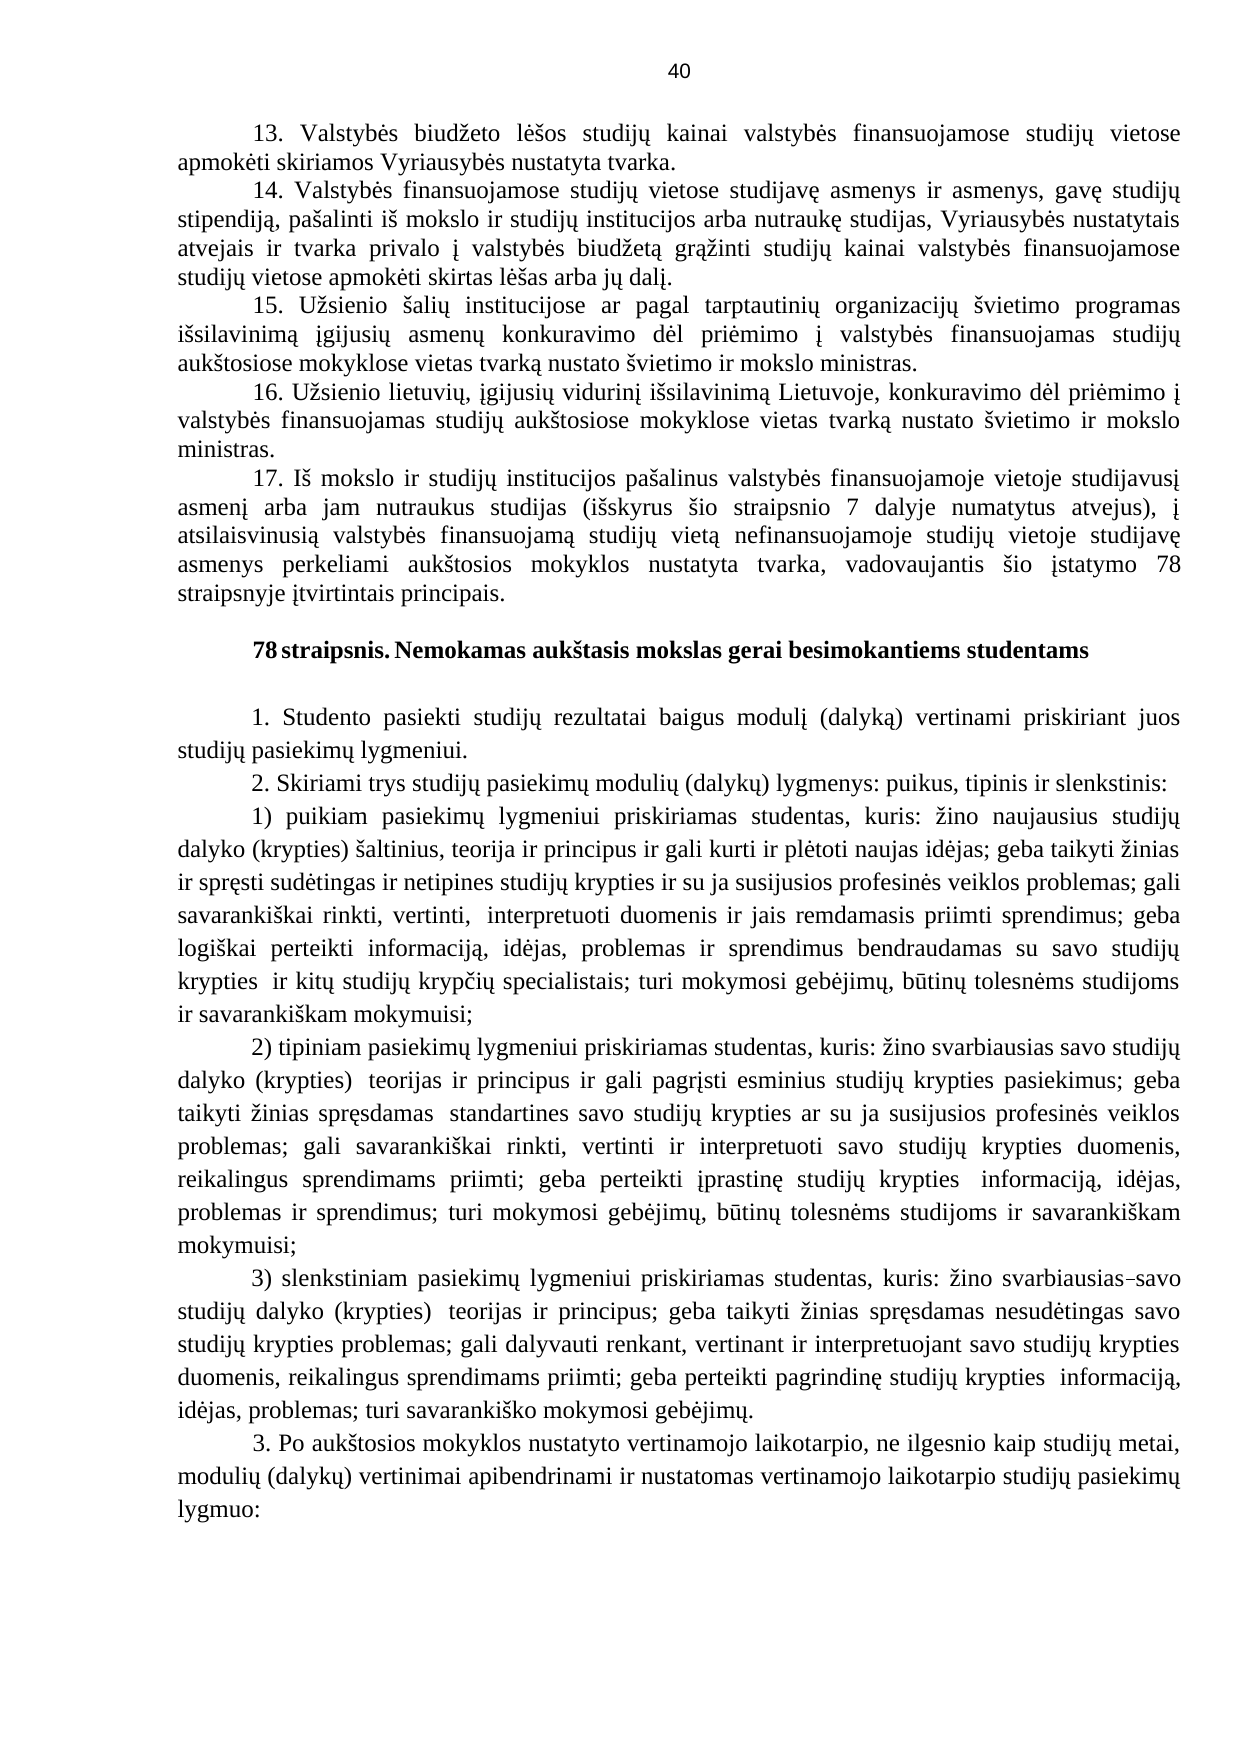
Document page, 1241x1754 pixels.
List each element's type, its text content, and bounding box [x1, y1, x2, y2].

text 3) slenkstiniam pasiekimų lygmeniui priskiriamas studentas, kuris: žino svarbiausias savo studijų dalyko (krypties) teorijas ir principus; geba taikyti žinias spręsdamas nesudėtingas savo studijų krypties problemas; gali dalyvauti renkant, vertinant ir interpretuojant savo studijų krypties duomenis, reikalingus sprendimams priimti; geba perteikti pagrindinę studijų krypties informaciją, idėjas, problemas; turi savarankiško mokymosi gebėjimų. [177, 1263, 1181, 1424]
text 1) puikiam pasiekimų lygmeniui priskiriamas studentas, kuris: žino naujausius studijų dalyko (krypties) šaltinius, teorija ir principus ir gali kurti ir plėtoti naujas idėjas; geba taikyti žinias ir spręsti sudėtingas ir netipines studijų krypties ir su ja susijusios profesinės veiklos problemas; gali savarankiškai rinkti, vertinti, interpretuoti duomenis ir jais remdamasis priimti sprendimus; geba logiškai perteikti informaciją, idėjas, problemas ir sprendimus bendraudamas su savo studijų krypties ir kitų studijų krypčių specialistais; turi mokymosi gebėjimų, būtinų tolesnėms studijoms ir savarankiškam mokymuisi; [177, 801, 1181, 1028]
text 78 straipsnis. Nemokamas aukštasis mokslas gerai besimokantiems studentams [177, 636, 1181, 664]
text 16. Užsienio lietuvių, įgijusių vidurinį išsilavinimą Lietuvoje, konkuravimo dėl priėmimo į valstybės finansuojamas studijų aukštosiose mokyklose vietas tvarką nustato švietimo ir mokslo ministras. [177, 377, 1181, 463]
text 15. Užsienio šalių institucijose ar pagal tarptautinių organizacijų švietimo programas išsilavinimą įgijusių asmenų konkuravimo dėl priėmimo į valstybės finansuojamas studijų aukštosiose mokyklose vietas tvarką nustato švietimo ir mokslo ministras. [177, 291, 1181, 377]
text 2. Skiriami trys studijų pasiekimų modulių (dalykų) lygmenys: puikus, tipinis ir slenkstinis: [177, 768, 1181, 796]
text 13. Valstybės biudžeto lėšos studijų kainai valstybės finansuojamose studijų vietose apmokėti skiriamos Vyriausybės nustatyta tvarka. [177, 118, 1181, 176]
text 2) tipiniam pasiekimų lygmeniui priskiriamas studentas, kuris: žino svarbiausias savo studijų dalyko (krypties) teorijas ir principus ir gali pagrįsti esminius studijų krypties pasiekimus; geba taikyti žinias spręsdamas standartines savo studijų krypties ar su ja susijusios profesinės veiklos problemas; gali savarankiškai rinkti, vertinti ir interpretuoti savo studijų krypties duomenis, reikalingus sprendimams priimti; geba perteikti įprastinę studijų krypties informaciją, idėjas, problemas ir sprendimus; turi mokymosi gebėjimų, būtinų tolesnėms studijoms ir savarankiškam mokymuisi; [177, 1032, 1181, 1259]
text 17. Iš mokslo ir studijų institucijos pašalinus valstybės finansuojamoje vietoje studijavusį asmenį arba jam nutraukus studijas (išskyrus šio straipsnio 7 dalyje numatytus atvejus), į atsilaisvinusią valstybės finansuojamą studijų vietą nefinansuojamoje studijų vietoje studijavę asmenys perkeliami aukštosios mokyklos nustatyta tvarka, vadovaujantis šio įstatymo 78 straipsnyje įtvirtintais principais. [177, 463, 1181, 607]
text 3. Po aukštosios mokyklos nustatyto vertinamojo laikotarpio, ne ilgesnio kaip studijų metai, modulių (dalykų) vertinimai apibendrinami ir nustatomas vertinamojo laikotarpio studijų pasiekimų lygmuo: [177, 1428, 1181, 1523]
text 14. Valstybės finansuojamose studijų vietose studijavę asmenys ir asmenys, gavę studijų stipendiją, pašalinti iš mokslo ir studijų institucijos arba nutraukę studijas, Vyriausybės nustatytais atvejais ir tvarka privalo į valstybės biudžetą grąžinti studijų kainai valstybės finansuojamose studijų vietose apmokėti skirtas lėšas arba jų dalį. [177, 176, 1181, 291]
text 1. Studento pasiekti studijų rezultatai baigus modulį (dalyką) vertinami priskiriant juos studijų pasiekimų lygmeniui. [177, 702, 1181, 763]
